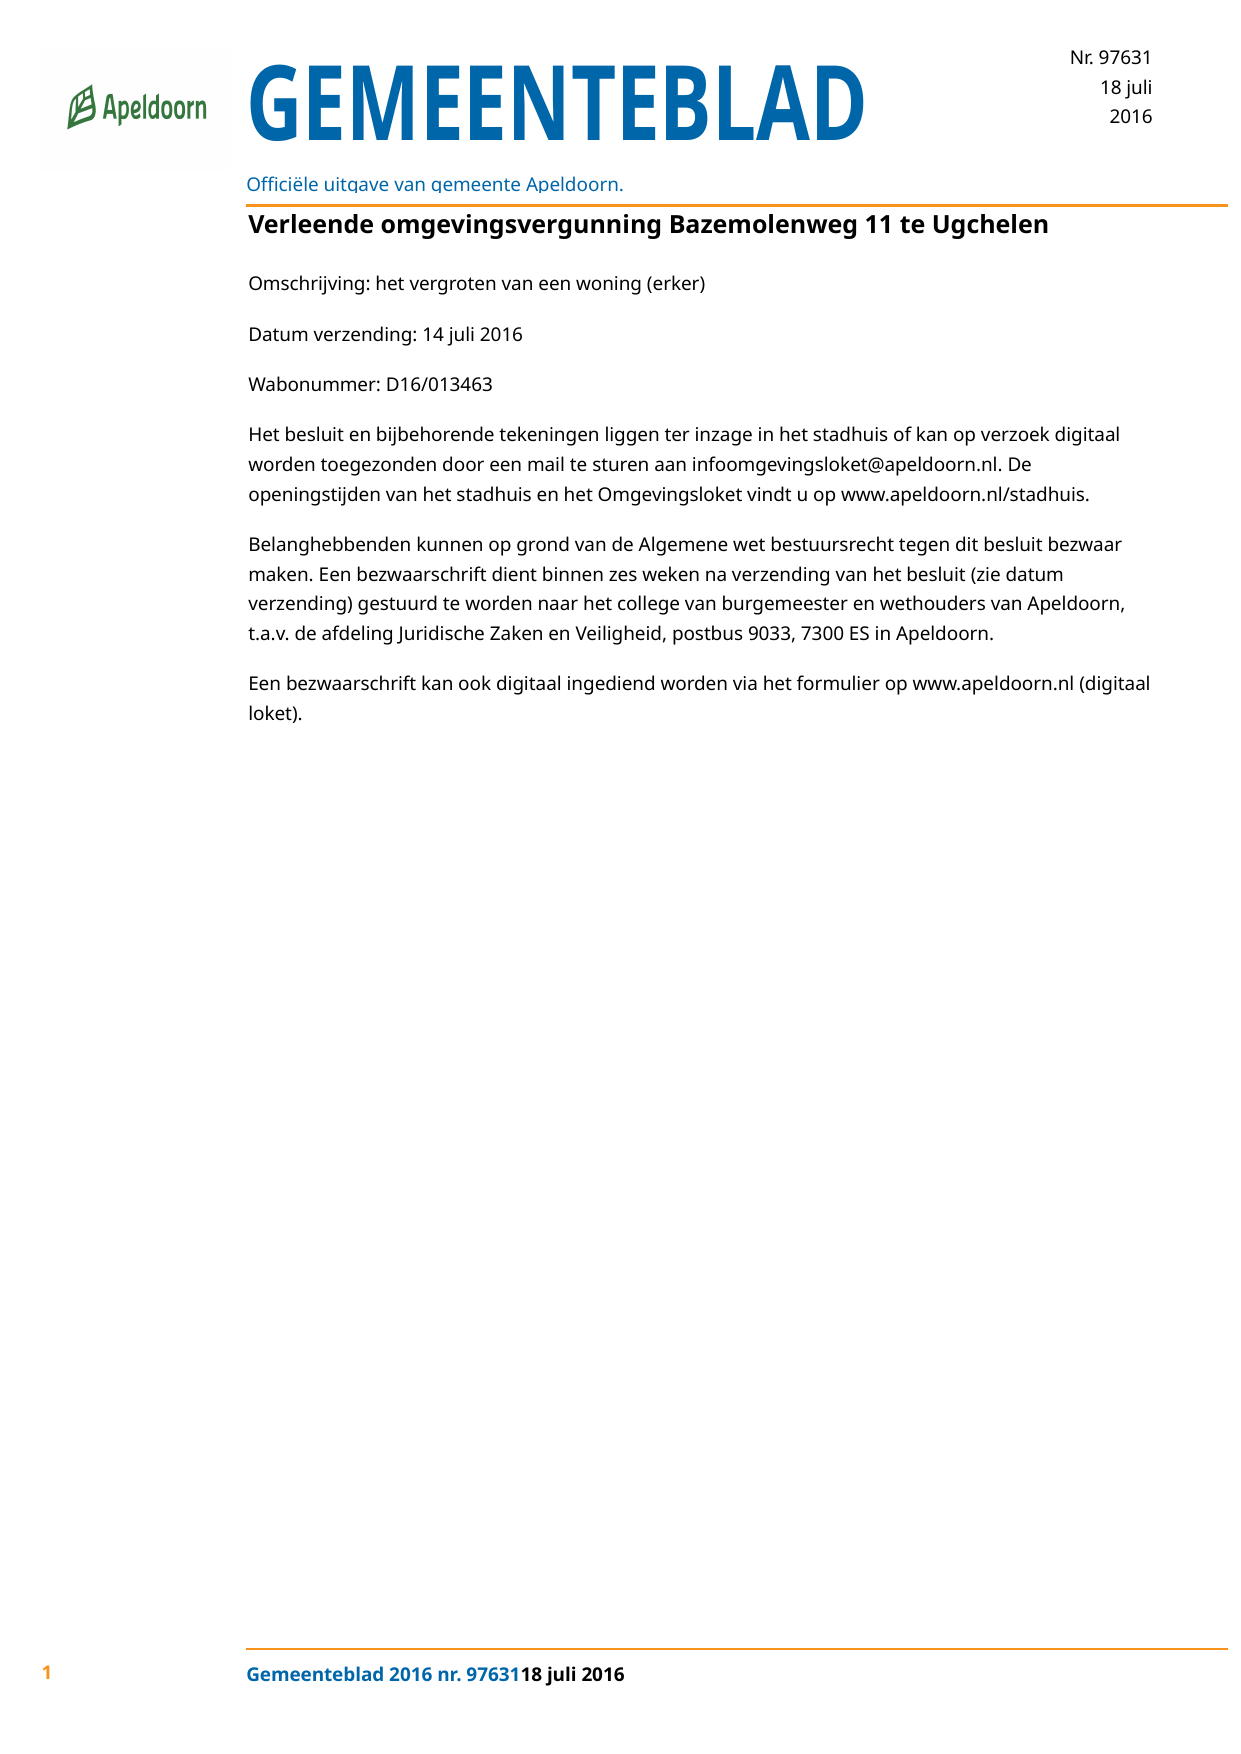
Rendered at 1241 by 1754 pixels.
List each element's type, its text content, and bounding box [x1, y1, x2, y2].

text Belanghebbenden kunnen op grond van de Algemene wet bestuursrecht tegen dit besluit bezwaar maken. Een bezwaarschrift dient binnen zes weken na verzending van het besluit (zie datum verzending) gestuurd te worden naar het college van burgemeester en wethouders van Apeldoorn, t.a.v. de afdeling Juridische Zaken en Veiligheid, postbus 9033, 7300 ES in Apeldoorn. [248, 531, 1152, 646]
text Verleende omgevingsvergunning Bazemolenweg 11 te Ugchelen [248, 207, 1152, 241]
picture [41, 47, 231, 172]
text Het besluit en bijbehorende tekeningen liggen ter inzage in het stadhuis of kan op verzoek digitaal worden toegezonden door een mail te sturen aan infoomgevingsloket@apeldoorn.nl. De openingstijden van het stadhuis en het Omgevingsloket vindt u op www.apeldoorn.nl/stadhuis. [248, 422, 1152, 506]
text Een bezwaarschrift kan ook digitaal ingediend worden via het formulier op www.apeldoorn.nl (digitaal loket). [248, 670, 1152, 726]
text Wabonummer: D16/013463 [248, 371, 1152, 397]
text Omschrijving: het vergroten van een woning (erker) [248, 270, 1152, 296]
text Datum verzending: 14 juli 2016 [248, 321, 1152, 346]
